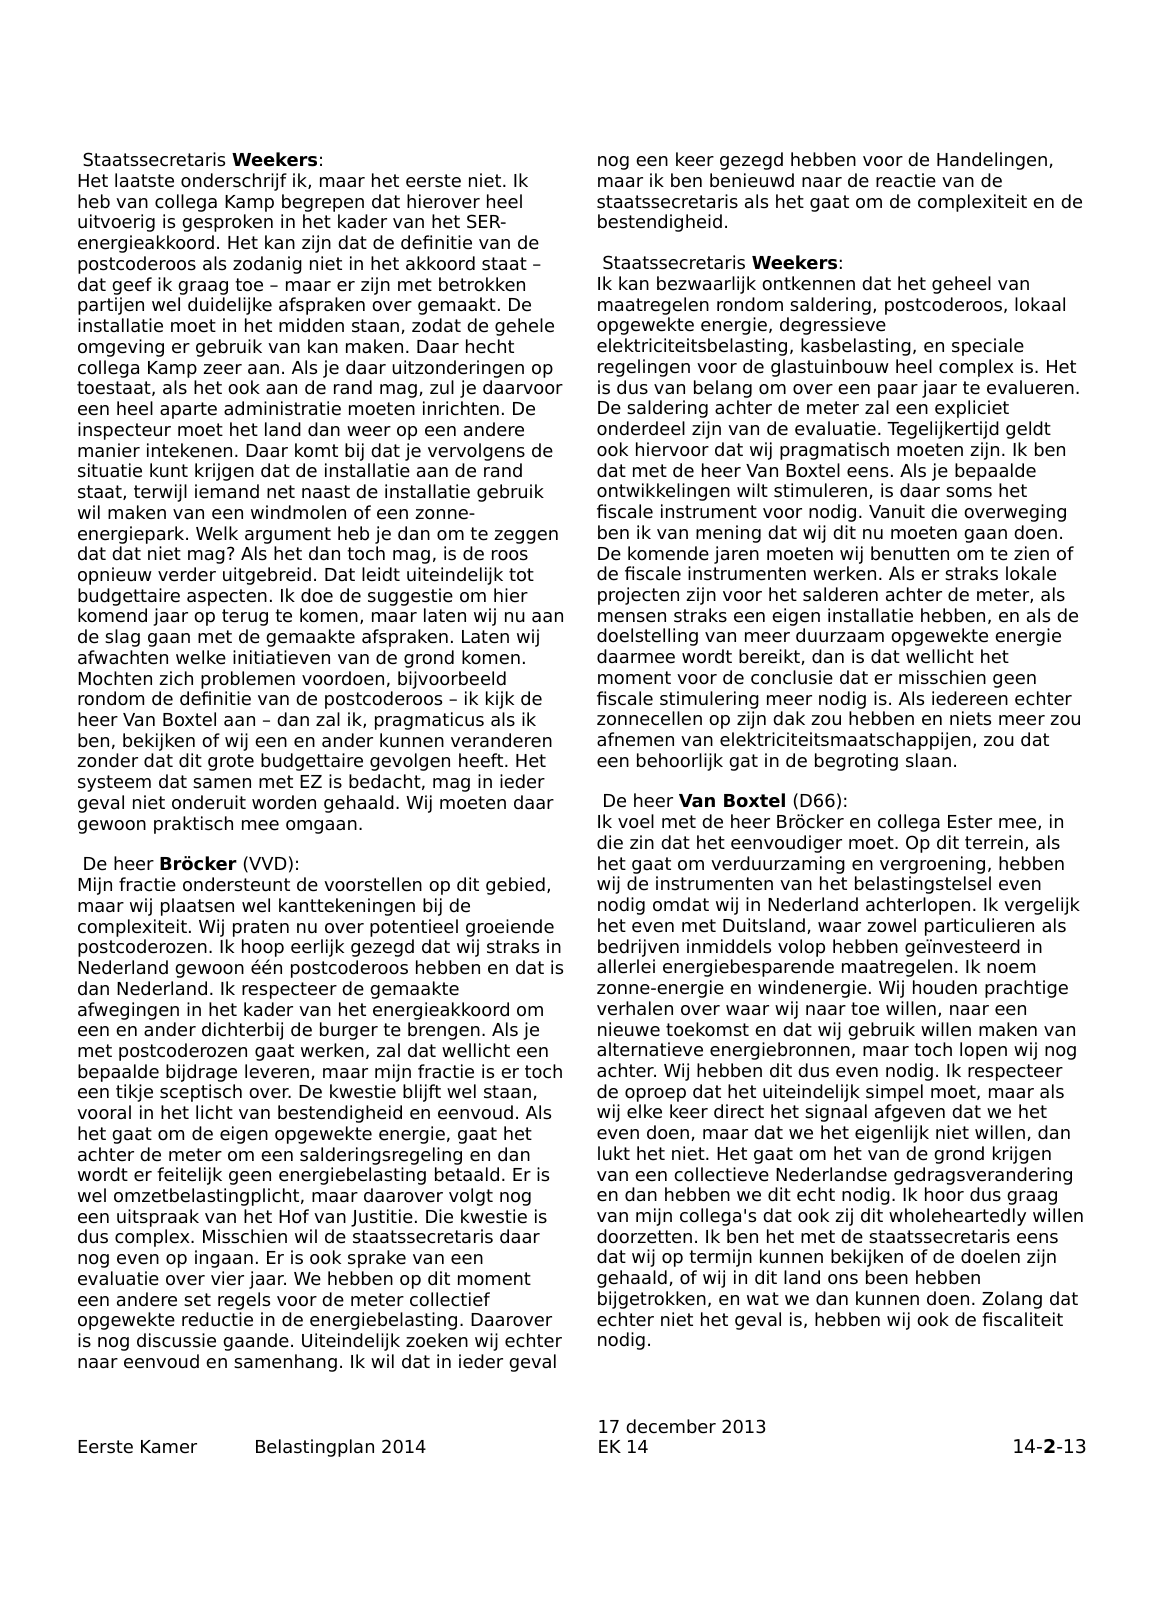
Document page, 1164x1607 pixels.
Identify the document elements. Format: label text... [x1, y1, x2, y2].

text Staatssecretaris Weekers: [77, 150, 567, 171]
text Het laatste onderschrijf ik, maar het eerste niet. Ik heb van collega Kamp begrepen dat hierover heel uitvoerig is gesproken in het kader van het SER-energieakkoord. Het kan zijn dat de definitie van de postcoderoos als zodanig niet in het akkoord staat – dat geef ik graag toe – maar er zijn met betrokken partijen wel duidelijke afspraken over gemaakt. De installatie moet in het midden staan, zodat de gehele omgeving er gebruik van kan maken. Daar hecht collega Kamp zeer aan. Als je daar uitzonderingen op toestaat, als het ook aan de rand mag, zul je daarvoor een heel aparte administratie moeten inrichten. De inspecteur moet het land dan weer op een andere manier intekenen. Daar komt bij dat je vervolgens de situatie kunt krijgen dat de installatie aan de rand staat, terwijl iemand net naast de installatie gebruik wil maken van een windmolen of een zonne-energiepark. Welk argument heb je dan om te zeggen dat dat niet mag? Als het dan toch mag, is de roos opnieuw verder uitgebreid. Dat leidt uiteindelijk tot budgettaire aspecten. Ik doe de suggestie om hier komend jaar op terug te komen, maar laten wij nu aan de slag gaan met de gemaakte afspraken. Laten wij afwachten welke initiatieven van de grond komen. Mochten zich problemen voordoen, bijvoorbeeld rondom de definitie van de postcoderoos – ik kijk de heer Van Boxtel aan – dan zal ik, pragmaticus als ik ben, bekijken of wij een en ander kunnen veranderen zonder dat dit grote budgettaire gevolgen heeft. Het systeem dat samen met EZ is bedacht, mag in ieder geval niet onderuit worden gehaald. Wij moeten daar gewoon praktisch mee omgaan. [77, 171, 567, 834]
text De heer Van Boxtel (D66): [596, 791, 1087, 812]
text Mijn fractie ondersteunt de voorstellen op dit gebied, maar wij plaatsen wel kanttekeningen bij de complexiteit. Wij praten nu over potentieel groeiende postcoderozen. Ik hoop eerlijk gezegd dat wij straks in Nederland gewoon één postcoderoos hebben en dat is dan Nederland. Ik respecteer de gemaakte afwegingen in het kader van het energieakkoord om een en ander dichterbij de burger te brengen. Als je met postcoderozen gaat werken, zal dat wellicht een bepaalde bijdrage leveren, maar mijn fractie is er toch een tikje sceptisch over. De kwestie blijft wel staan, vooral in het licht van bestendigheid en eenvoud. Als het gaat om de eigen opgewekte energie, gaat het achter de meter om een salderingsregeling en dan wordt er feitelijk geen energiebelasting betaald. Er is wel omzetbelastingplicht, maar daarover volgt nog een uitspraak van het Hof van Justitie. Die kwestie is dus complex. Misschien wil de staatssecretaris daar nog even op ingaan. Er is ook sprake van een evaluatie over vier jaar. We hebben op dit moment een andere set regels voor de meter collectief opgewekte reductie in de energiebelasting. Daarover is nog discussie gaande. Uiteindelijk zoeken wij echter naar eenvoud en samenhang. Ik wil dat in ieder geval [77, 875, 567, 1372]
text Staatssecretaris Weekers: [596, 253, 1087, 274]
text De heer Bröcker (VVD): [77, 854, 567, 875]
text Ik voel met de heer Bröcker en collega Ester mee, in die zin dat het eenvoudiger moet. Op dit terrein, als het gaat om verduurzaming en vergroening, hebben wij de instrumenten van het belastingstelsel even nodig omdat wij in Nederland achterlopen. Ik vergelijk het even met Duitsland, waar zowel particulieren als bedrijven inmiddels volop hebben geïnvesteerd in allerlei energiebesparende maatregelen. Ik noem zonne-energie en windenergie. Wij houden prachtige verhalen over waar wij naar toe willen, naar een nieuwe toekomst en dat wij gebruik willen maken van alternatieve energiebronnen, maar toch lopen wij nog achter. Wij hebben dit dus even nodig. Ik respecteer de oproep dat het uiteindelijk simpel moet, maar als wij elke keer direct het signaal afgeven dat we het even doen, maar dat we het eigenlijk niet willen, dan lukt het niet. Het gaat om het van de grond krijgen van een collectieve Nederlandse gedragsverandering en dan hebben we dit echt nodig. Ik hoor dus graag van mijn collega's dat ook zij dit wholeheartedly willen doorzetten. Ik ben het met de staatssecretaris eens dat wij op termijn kunnen bekijken of de doelen zijn gehaald, of wij in dit land ons been hebben bijgetrokken, en wat we dan kunnen doen. Zolang dat echter niet het geval is, hebben wij ook de fiscaliteit nodig. [596, 812, 1087, 1351]
text nog een keer gezegd hebben voor de Handelingen, maar ik ben benieuwd naar de reactie van de staatssecretaris als het gaat om de complexiteit en de bestendigheid. [596, 150, 1087, 233]
text Ik kan bezwaarlijk ontkennen dat het geheel van maatregelen rondom saldering, postcoderoos, lokaal opgewekte energie, degressieve elektriciteitsbelasting, kasbelasting, en speciale regelingen voor de glastuinbouw heel complex is. Het is dus van belang om over een paar jaar te evalueren. De saldering achter de meter zal een expliciet onderdeel zijn van de evaluatie. Tegelijkertijd geldt ook hiervoor dat wij pragmatisch moeten zijn. Ik ben dat met de heer Van Boxtel eens. Als je bepaalde ontwikkelingen wilt stimuleren, is daar soms het fiscale instrument voor nodig. Vanuit die overweging ben ik van mening dat wij dit nu moeten gaan doen. De komende jaren moeten wij benutten om te zien of de fiscale instrumenten werken. Als er straks lokale projecten zijn voor het salderen achter de meter, als mensen straks een eigen installatie hebben, en als de doelstelling van meer duurzaam opgewekte energie daarmee wordt bereikt, dan is dat wellicht het moment voor de conclusie dat er misschien geen fiscale stimulering meer nodig is. Als iedereen echter zonnecellen op zijn dak zou hebben en niets meer zou afnemen van elektriciteitsmaatschappijen, zou dat een behoorlijk gat in de begroting slaan. [596, 274, 1087, 771]
